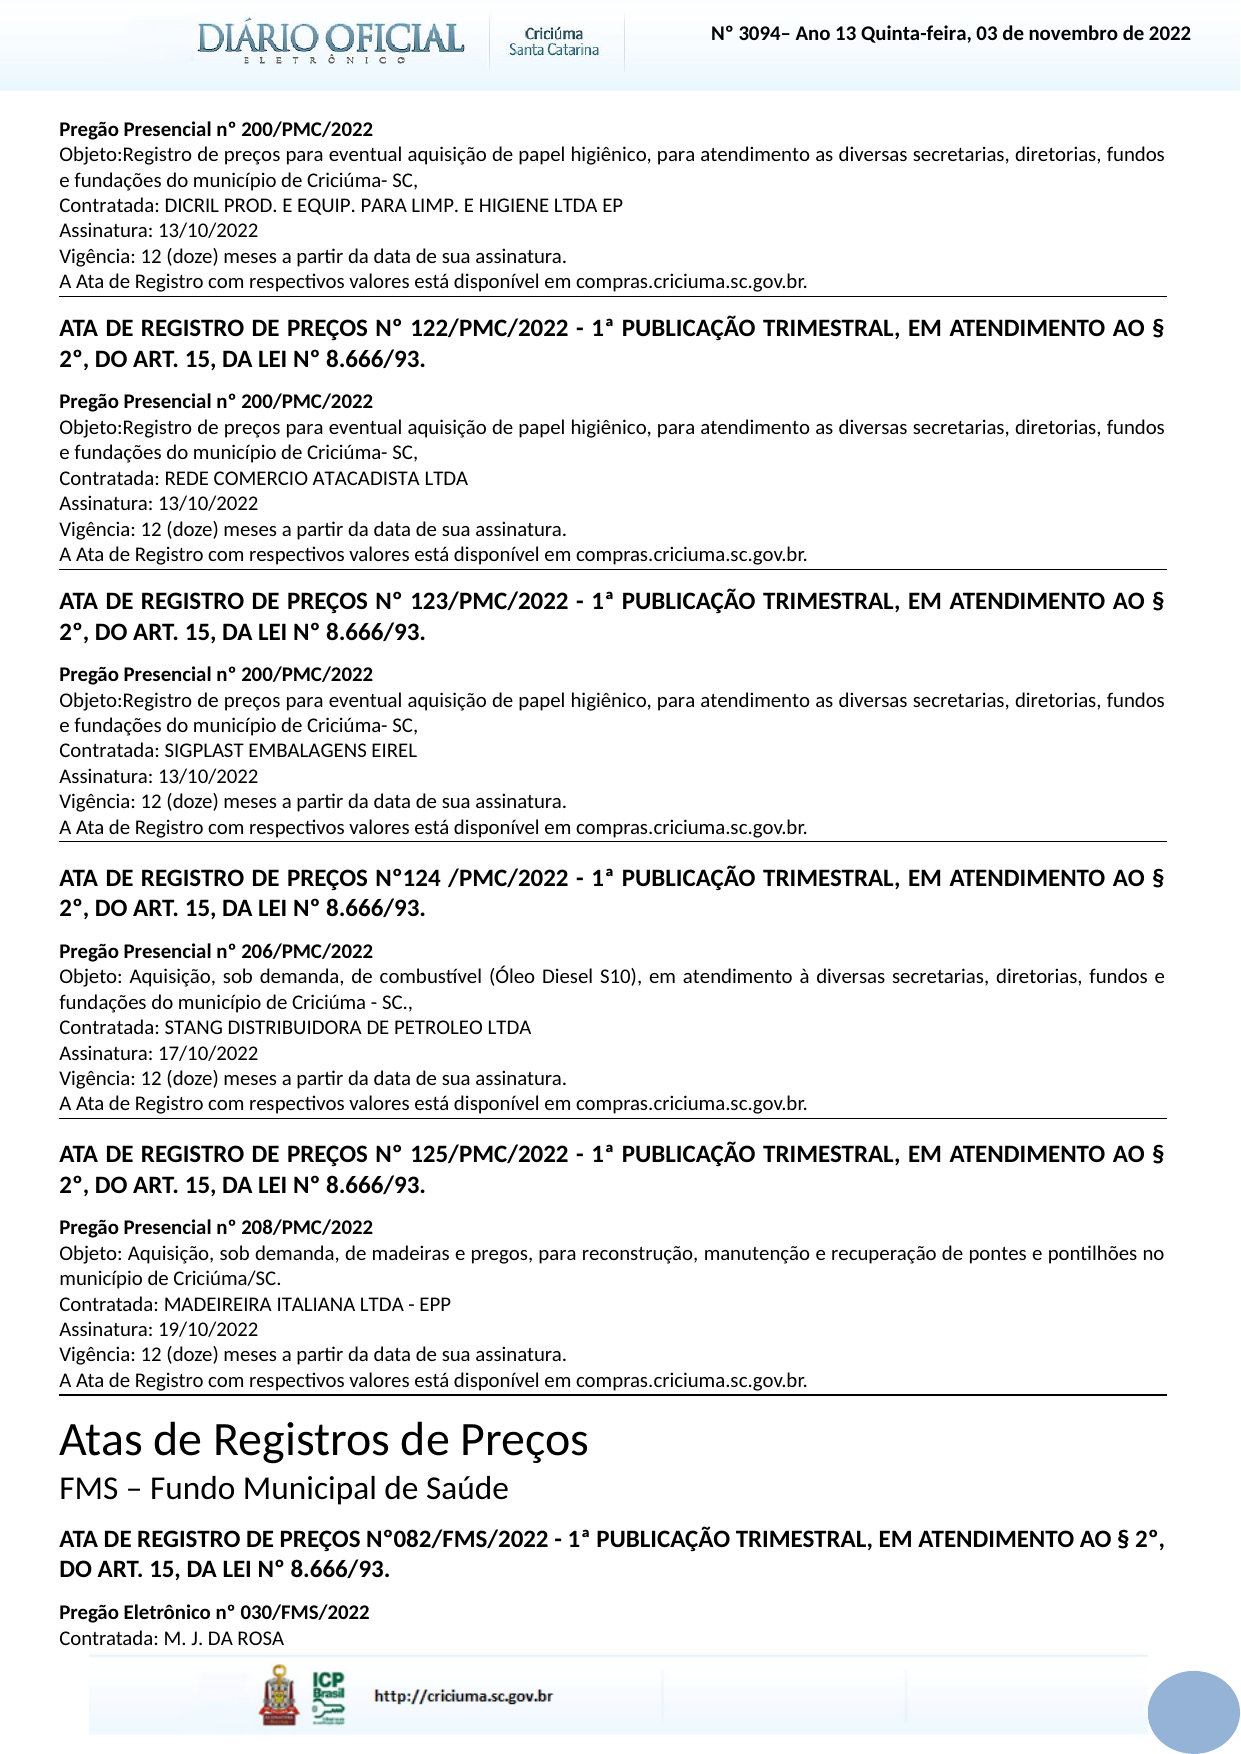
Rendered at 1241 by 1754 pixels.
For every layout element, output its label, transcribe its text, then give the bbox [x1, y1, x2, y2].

text ATA DE REGISTRO DE PREÇOS Nº 123/PMC/2022 - 1ª PUBLICAÇÃO TRIMESTRAL, EM ATENDIMENTO AO § 2º, DO ART. 15, DA LEI Nº 8.666/93. [59, 585, 1167, 646]
text Contratada: MADEIREIRA ITALIANA LTDA - EPP [59, 1291, 1167, 1316]
text Vigência: 12 (doze) meses a partir da data de sua assinatura. [59, 1342, 1167, 1367]
text ATA DE REGISTRO DE PREÇOS Nº 125/PMC/2022 - 1ª PUBLICAÇÃO TRIMESTRAL, EM ATENDIMENTO AO § 2º, DO ART. 15, DA LEI Nº 8.666/93. [59, 1138, 1167, 1199]
text Contratada: DICRIL PROD. E EQUIP. PARA LIMP. E HIGIENE LTDA EP [59, 192, 1167, 218]
text Pregão Eletrônico nº 030/FMS/2022 [59, 1599, 1167, 1625]
text Assinatura: 17/10/2022 [59, 1040, 1167, 1065]
text Pregão Presencial nº 208/PMC/2022 [59, 1214, 1167, 1240]
text Pregão Presencial nº 200/PMC/2022 [59, 389, 1167, 414]
text Objeto:Registro de preços para eventual aquisição de papel higiênico, para atendimento as diversas secretarias, diretorias, fundos e fundações do município de Criciúma- SC, [59, 141, 1167, 192]
text FMS – Fundo Municipal de Saúde [59, 1467, 1167, 1508]
text Vigência: 12 (doze) meses a partir da data de sua assinatura. [59, 1065, 1167, 1091]
text A Ata de Registro com respectivos valores está disponível em compras.criciuma.sc.gov.br. [59, 1367, 1167, 1394]
text Assinatura: 19/10/2022 [59, 1316, 1167, 1342]
text Contratada: REDE COMERCIO ATACADISTA LTDA [59, 465, 1167, 490]
text ATA DE REGISTRO DE PREÇOS Nº124 /PMC/2022 - 1ª PUBLICAÇÃO TRIMESTRAL, EM ATENDIMENTO AO § 2º, DO ART. 15, DA LEI Nº 8.666/93. [59, 862, 1167, 923]
text ATA DE REGISTRO DE PREÇOS Nº082/FMS/2022 - 1ª PUBLICAÇÃO TRIMESTRAL, EM ATENDIMENTO AO § 2º, DO ART. 15, DA LEI Nº 8.666/93. [59, 1523, 1167, 1584]
text Contratada: SIGPLAST EMBALAGENS EIREL [59, 738, 1167, 763]
text Atas de Registros de Preços [59, 1408, 1167, 1467]
text Vigência: 12 (doze) meses a partir da data de sua assinatura. [59, 516, 1167, 541]
text Assinatura: 13/10/2022 [59, 763, 1167, 788]
text Pregão Presencial nº 200/PMC/2022 [59, 661, 1167, 687]
text Assinatura: 13/10/2022 [59, 490, 1167, 516]
text ATA DE REGISTRO DE PREÇOS Nº 122/PMC/2022 - 1ª PUBLICAÇÃO TRIMESTRAL, EM ATENDIMENTO AO § 2º, DO ART. 15, DA LEI Nº 8.666/93. [59, 312, 1167, 373]
text Vigência: 12 (doze) meses a partir da data de sua assinatura. [59, 243, 1167, 268]
text Assinatura: 13/10/2022 [59, 218, 1167, 243]
text A Ata de Registro com respectivos valores está disponível em compras.criciuma.sc.gov.br. [59, 268, 1167, 296]
text Objeto:Registro de preços para eventual aquisição de papel higiênico, para atendimento as diversas secretarias, diretorias, fundos e fundações do município de Criciúma- SC, [59, 687, 1167, 738]
text Vigência: 12 (doze) meses a partir da data de sua assinatura. [59, 788, 1167, 814]
text Pregão Presencial nº 206/PMC/2022 [59, 938, 1167, 963]
text Objeto:Registro de preços para eventual aquisição de papel higiênico, para atendimento as diversas secretarias, diretorias, fundos e fundações do município de Criciúma- SC, [59, 414, 1167, 465]
text A Ata de Registro com respectivos valores está disponível em compras.criciuma.sc.gov.br. [59, 541, 1167, 569]
text Contratada: STANG DISTRIBUIDORA DE PETROLEO LTDA [59, 1014, 1167, 1040]
text Contratada: M. J. DA ROSA [59, 1625, 1167, 1650]
text Objeto: Aquisição, sob demanda, de combustível (Óleo Diesel S10), em atendimento à diversas secretarias, diretorias, fundos e fundações do município de Criciúma - SC., [59, 963, 1167, 1014]
text Objeto: Aquisição, sob demanda, de madeiras e pregos, para reconstrução, manutenção e recuperação de pontes e pontilhões no município de Criciúma/SC. [59, 1240, 1167, 1291]
text A Ata de Registro com respectivos valores está disponível em compras.criciuma.sc.gov.br. [59, 1091, 1167, 1118]
text Pregão Presencial nº 200/PMC/2022 [59, 116, 1167, 141]
text A Ata de Registro com respectivos valores está disponível em compras.criciuma.sc.gov.br. [59, 814, 1167, 841]
